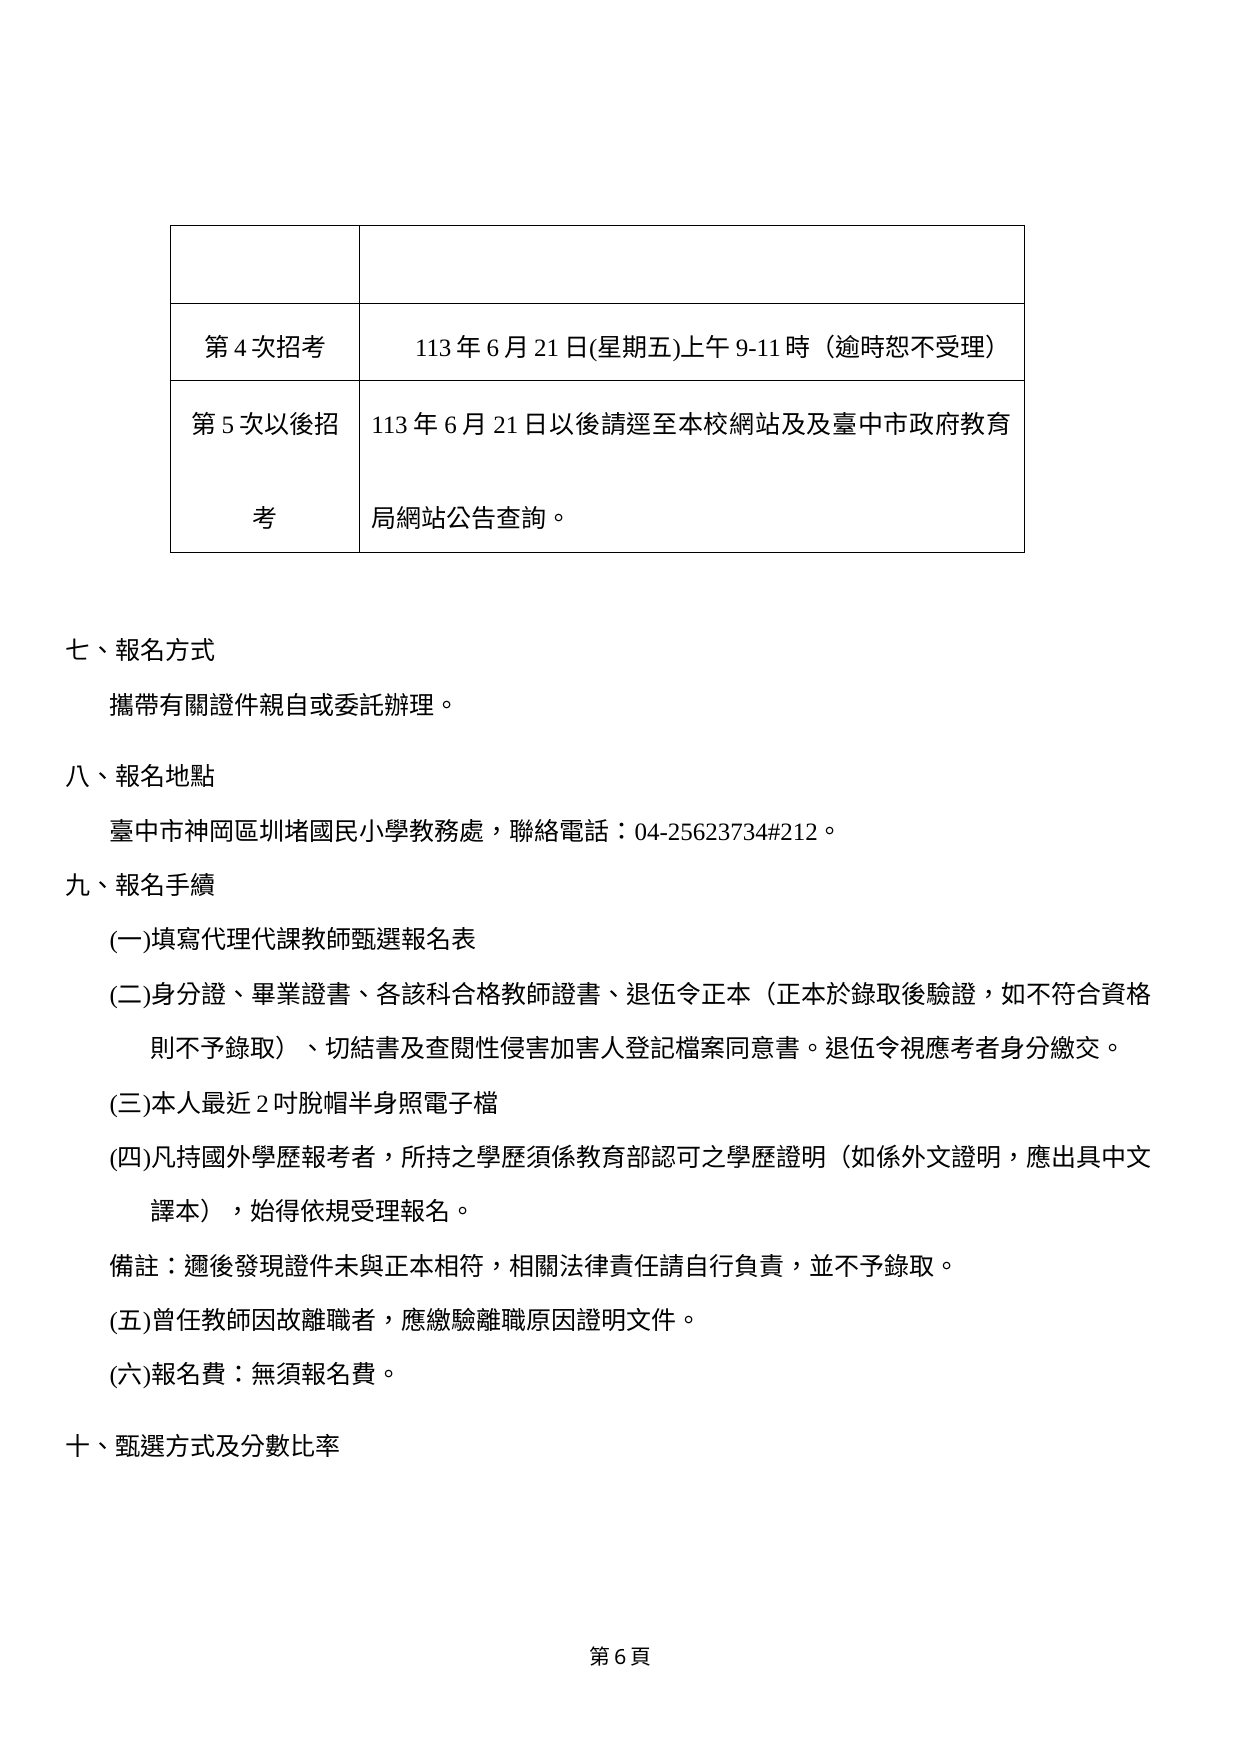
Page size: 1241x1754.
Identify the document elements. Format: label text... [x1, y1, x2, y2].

text 十、甄選方式及分數比率 [65, 1427, 1175, 1463]
text (三)本人最近2吋脫帽半身照電子檔 [109, 1083, 1175, 1119]
table_cell 113年6月21日(星期五)上午9-11時（逾時恕不受理） [360, 304, 1024, 380]
text (五)曾任教師因故離職者，應繳驗離職原因證明文件。 [109, 1301, 1175, 1337]
text (四)凡持國外學歷報考者，所持之學歷須係教育部認可之學歷證明（如係外文證明，應出具中文譯本），始得依規受理報名。 [109, 1137, 1175, 1228]
text (六)報名費：無須報名費。 [109, 1355, 1175, 1391]
table_cell [360, 226, 1024, 303]
text 九、報名手續 [65, 866, 1175, 902]
table_cell 113年6月21日以後請逕至本校網站及及臺中市政府教育局網站公告查詢。 [360, 381, 1024, 552]
text (一)填寫代理代課教師甄選報名表 [109, 920, 1175, 956]
text 攜帶有關證件親自或委託辦理。 [109, 685, 1175, 721]
text (二)身分證、畢業證書、各該科合格教師證書、退伍令正本（正本於錄取後驗證，如不符合資格則不予錄取）、切結書及查閱性侵害加害人登記檔案同意書。退伍令視應考者身分繳交。 [109, 974, 1175, 1065]
text 備註：邇後發現證件未與正本相符，相關法律責任請自行負責，並不予錄取。 [109, 1246, 1175, 1282]
table_cell [171, 226, 359, 303]
text 八、報名地點 [65, 757, 1175, 793]
text 七、報名方式 [65, 631, 1175, 667]
table_cell 第5次以後招考 [171, 381, 359, 552]
table_cell 第4次招考 [171, 304, 359, 380]
text 臺中市神岡區圳堵國民小學教務處，聯絡電話：04-25623734#212。 [109, 811, 1175, 847]
